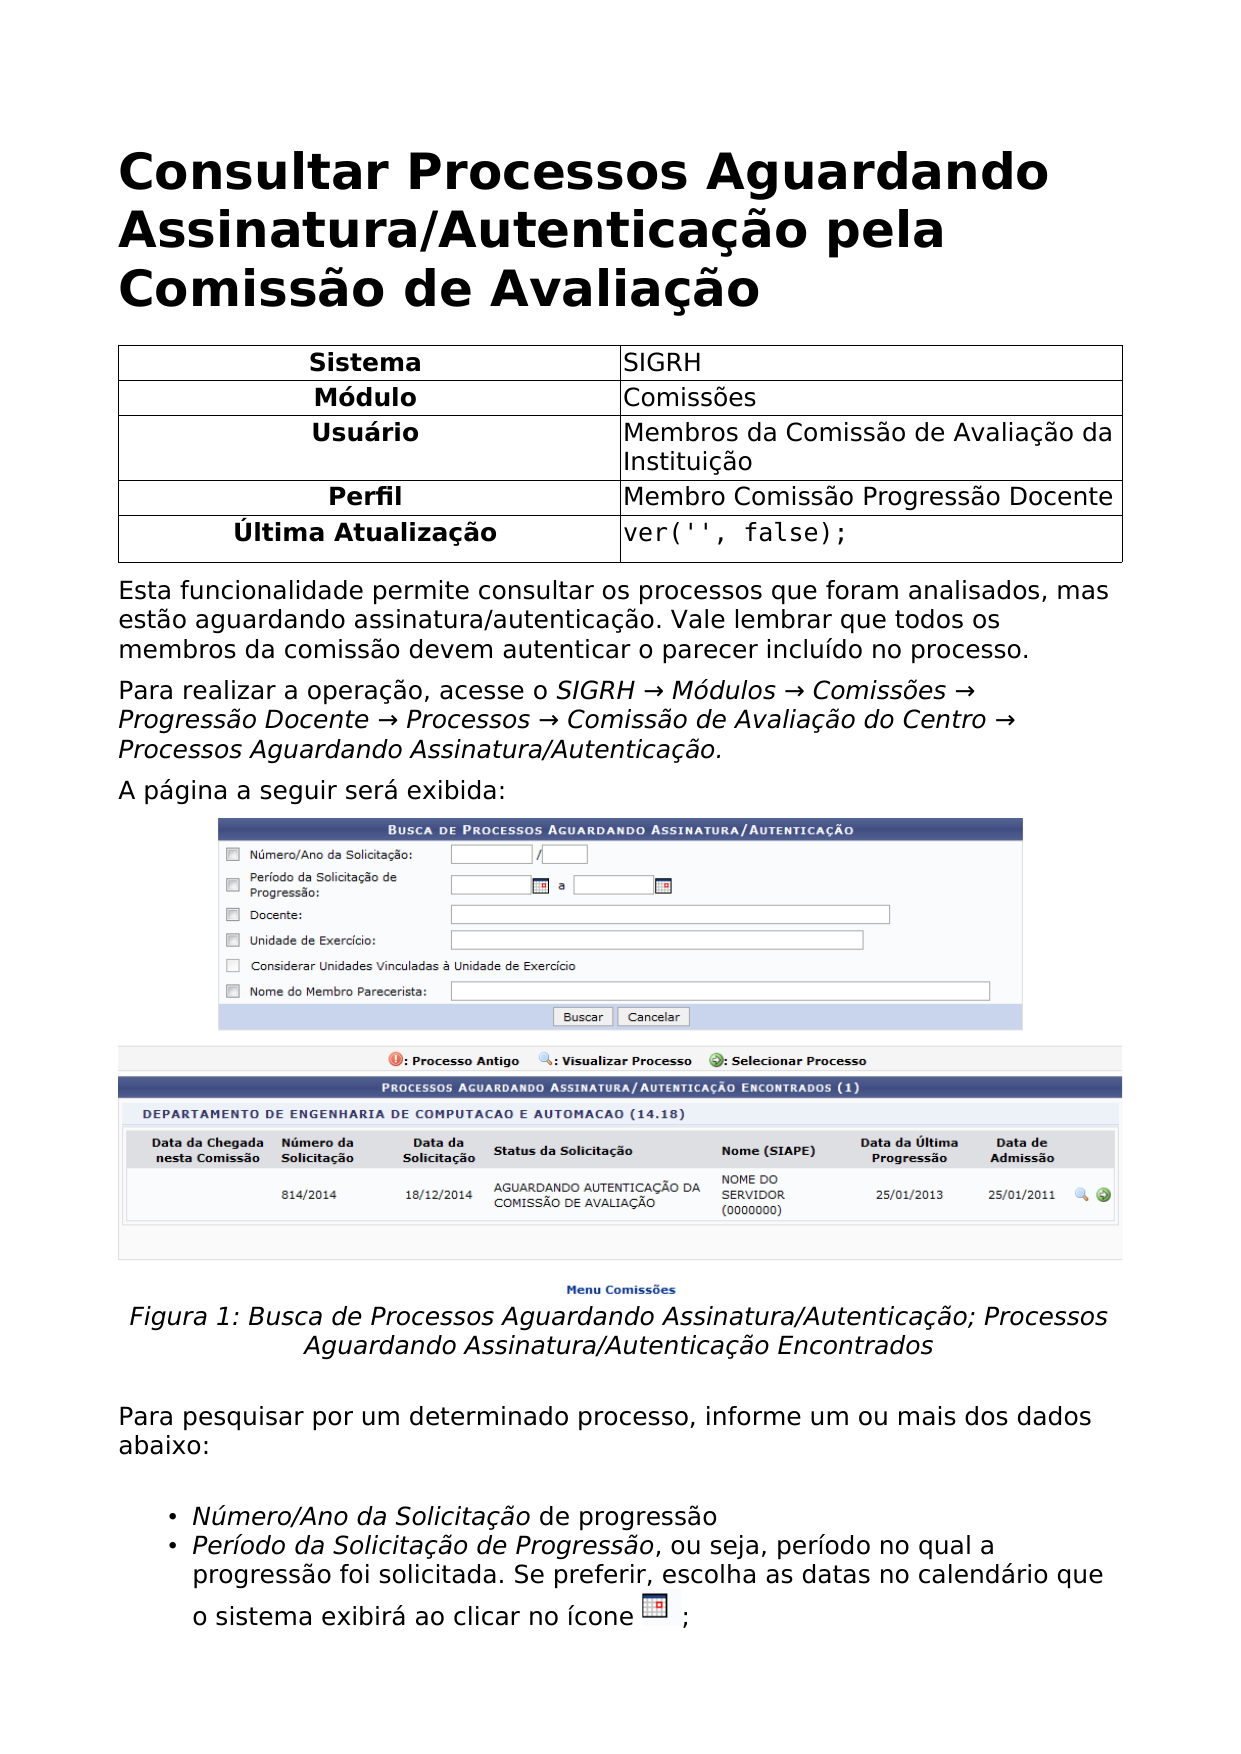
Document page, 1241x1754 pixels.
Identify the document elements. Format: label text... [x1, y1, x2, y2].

list Período da Solicitação de Progressão, ou seja, período no qual a progressão foi solicitada. Se preferir, escolha as datas no calendário que o sistema exibirá ao clicar no ícone ; [177, 1531, 1122, 1631]
text Para pesquisar por um determinado processo, informe um ou mais dos dados abaixo: [118, 1402, 1122, 1460]
text A página a seguir será exibida: [118, 776, 1122, 806]
table_cell Perfil [119, 481, 620, 515]
table_cell Membro Comissão Progressão Docente [621, 481, 1122, 515]
table_header SIGRH [621, 346, 1122, 380]
text Para realizar a operação, acesse o SIGRH → Módulos → Comissões → Progressão Docente → Processos → Comissão de Avaliação do Centro → Processos Aguardando Assinatura/Autenticação. [118, 676, 1122, 764]
text Figura 1: Busca de Processos Aguardando Assinatura/Autenticação; Processos Aguardando Assinatura/Autenticação Encontrados [118, 1302, 1122, 1360]
table_cell ver('', false); [621, 516, 1122, 562]
table_cell Membros da Comissão de Avaliação da Instituição [621, 416, 1122, 479]
text Esta funcionalidade permite consultar os processos que foram analisados, mas estão aguardando assinatura/autenticação. Vale lembrar que todos os membros da comissão devem autenticar o parecer incluído no processo. [118, 576, 1122, 664]
list Número/Ano da Solicitação de progressão [177, 1502, 1122, 1531]
table_cell Usuário [119, 416, 620, 479]
picture [642, 1589, 682, 1626]
table_cell Última Atualização [119, 516, 620, 562]
table_cell Comissões [621, 381, 1122, 415]
picture [118, 818, 1123, 1302]
table_cell Módulo [119, 381, 620, 415]
table_header Sistema [119, 346, 620, 380]
subtitle Consultar Processos Aguardando Assinatura/Autenticação pela Comissão de Avaliação [118, 143, 1122, 318]
